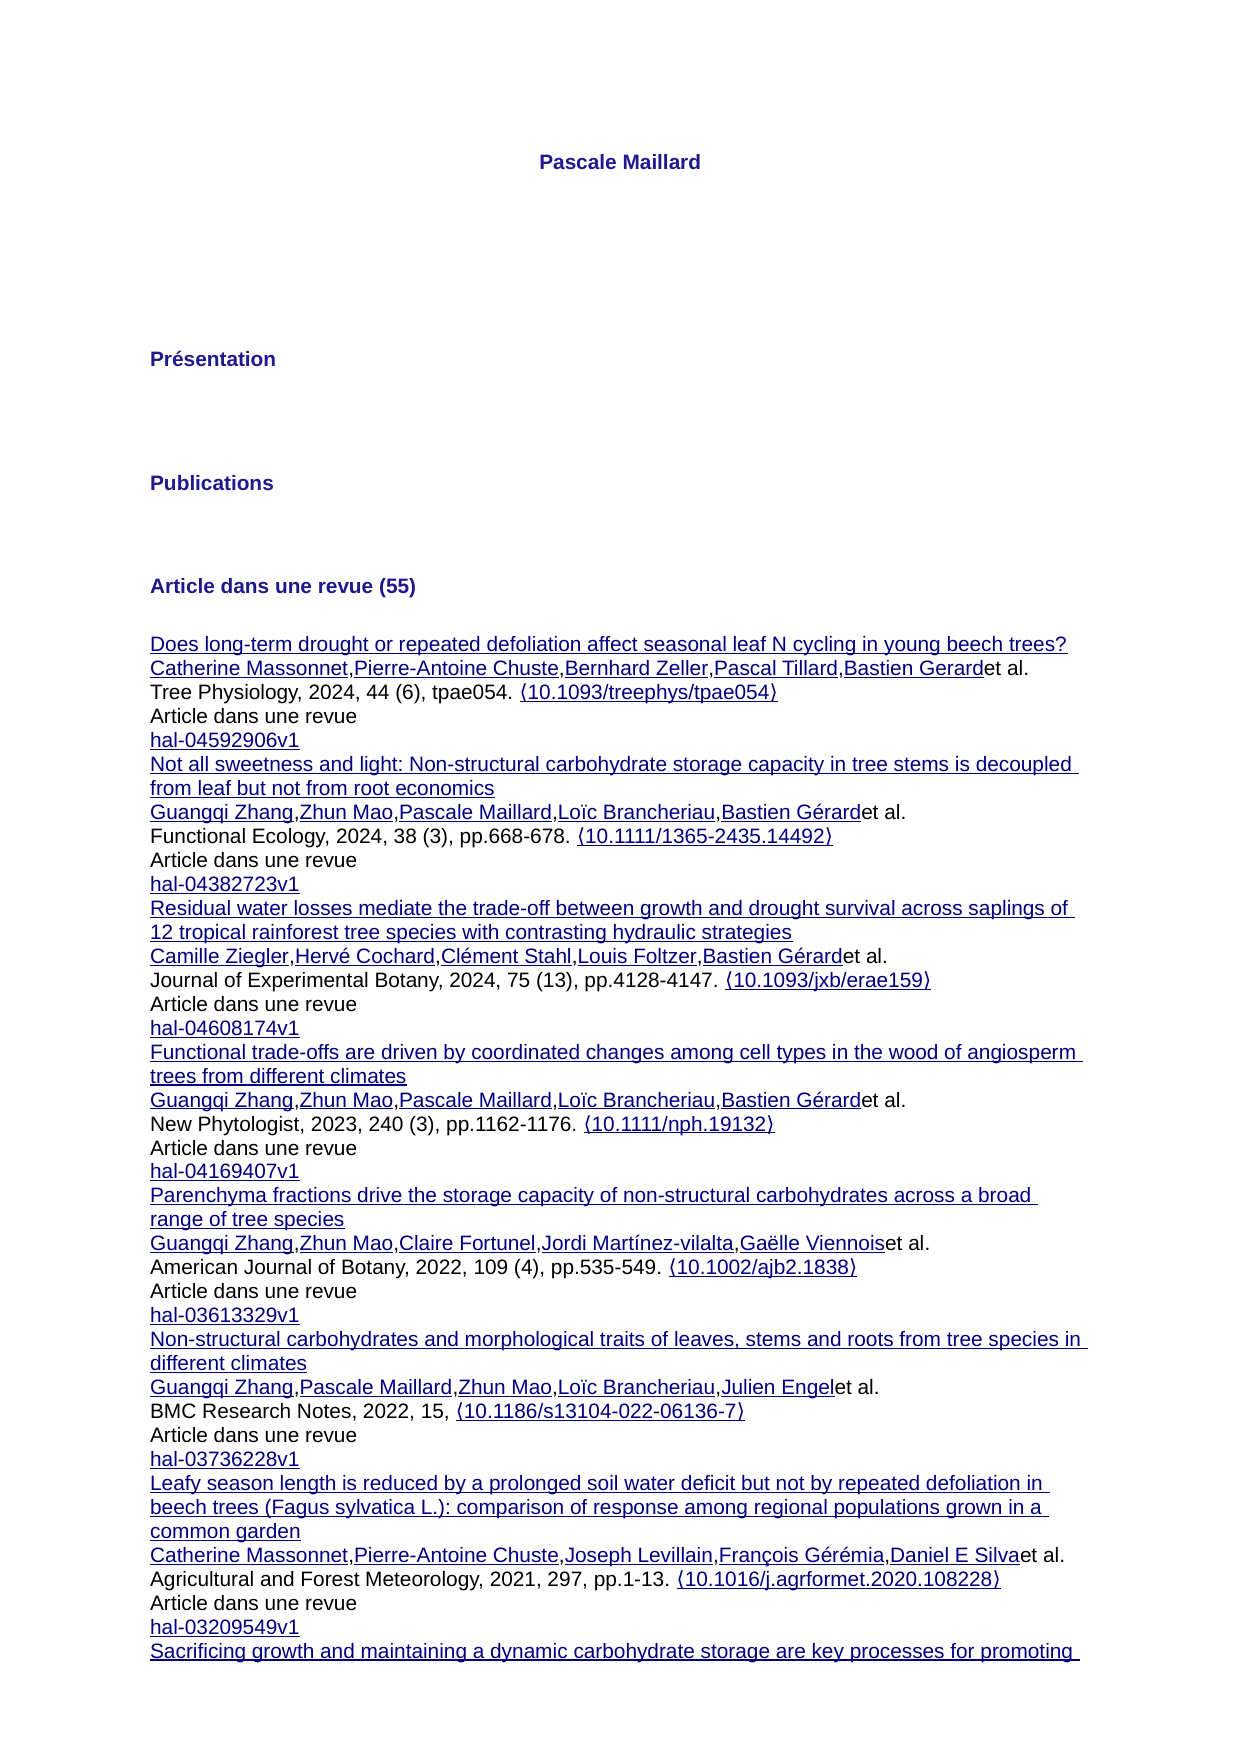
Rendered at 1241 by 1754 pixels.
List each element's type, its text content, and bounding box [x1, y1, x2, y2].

table_cell Sacrificing growth and maintaining a dynamic carbohydrate storage are key processes for promoting [150, 1639, 1090, 1662]
subtitle Publications [150, 471, 1090, 495]
table_cell Not all sweetness and light: Non-structural carbohydrate storage capacity in tree stems is decoupled from leaf but not from root economics Guangqi Zhang,Zhun Mao,Pascale Maillard,Loïc Brancheriau,Bastien Gérardet al. Functional Ecology, 2024, 38 (3), pp.668-678. ⟨10.1111/1365-2435.14492⟩ Article dans une revue hal-04382723v1 [150, 752, 1090, 896]
table_cell Leafy season length is reduced by a prolonged soil water deficit but not by repeated defoliation in beech trees (Fagus sylvatica L.): comparison of response among regional populations grown in a common garden Catherine Massonnet,Pierre-Antoine Chuste,Joseph Levillain,François Gérémia,Daniel E Silvaet al. Agricultural and Forest Meteorology, 2021, 297, pp.1-13. ⟨10.1016/j.agrformet.2020.108228⟩ Article dans une revue hal-03209549v1 [150, 1471, 1090, 1638]
table_cell Residual water losses mediate the trade-off between growth and drought survival across saplings of 12 tropical rainforest tree species with contrasting hydraulic strategies Camille Ziegler,Hervé Cochard,Clément Stahl,Louis Foltzer,Bastien Gérardet al. Journal of Experimental Botany, 2024, 75 (13), pp.4128-4147. ⟨10.1093/jxb/erae159⟩ Article dans une revue hal-04608174v1 [150, 896, 1090, 1039]
table_cell Non-structural carbohydrates and morphological traits of leaves, stems and roots from tree species in different climates Guangqi Zhang,Pascale Maillard,Zhun Mao,Loïc Brancheriau,Julien Engelet al. BMC Research Notes, 2022, 15, ⟨10.1186/s13104-022-06136-7⟩ Article dans une revue hal-03736228v1 [150, 1327, 1090, 1471]
subtitle Pascale Maillard [150, 150, 1090, 174]
subtitle Présentation [150, 347, 1090, 371]
table_cell Parenchyma fractions drive the storage capacity of non‐structural carbohydrates across a broad range of tree species Guangqi Zhang,Zhun Mao,Claire Fortunel,Jordi Martínez‐vilalta,Gaëlle Viennoiset al. American Journal of Botany, 2022, 109 (4), pp.535-549. ⟨10.1002/ajb2.1838⟩ Article dans une revue hal-03613329v1 [150, 1183, 1090, 1327]
table_cell Functional trade‐offs are driven by coordinated changes among cell types in the wood of angiosperm trees from different climates Guangqi Zhang,Zhun Mao,Pascale Maillard,Loïc Brancheriau,Bastien Gérardet al. New Phytologist, 2023, 240 (3), pp.1162-1176. ⟨10.1111/nph.19132⟩ Article dans une revue hal-04169407v1 [150, 1040, 1090, 1183]
subtitle Article dans une revue (55) [150, 574, 1090, 598]
table_header Does long-term drought or repeated defoliation affect seasonal leaf N cycling in young beech trees? Catherine Massonnet,Pierre-Antoine Chuste,Bernhard Zeller,Pascal Tillard,Bastien Gerardet al. Tree Physiology, 2024, 44 (6), tpae054. ⟨10.1093/treephys/tpae054⟩ Article dans une revue hal-04592906v1 [150, 632, 1090, 752]
